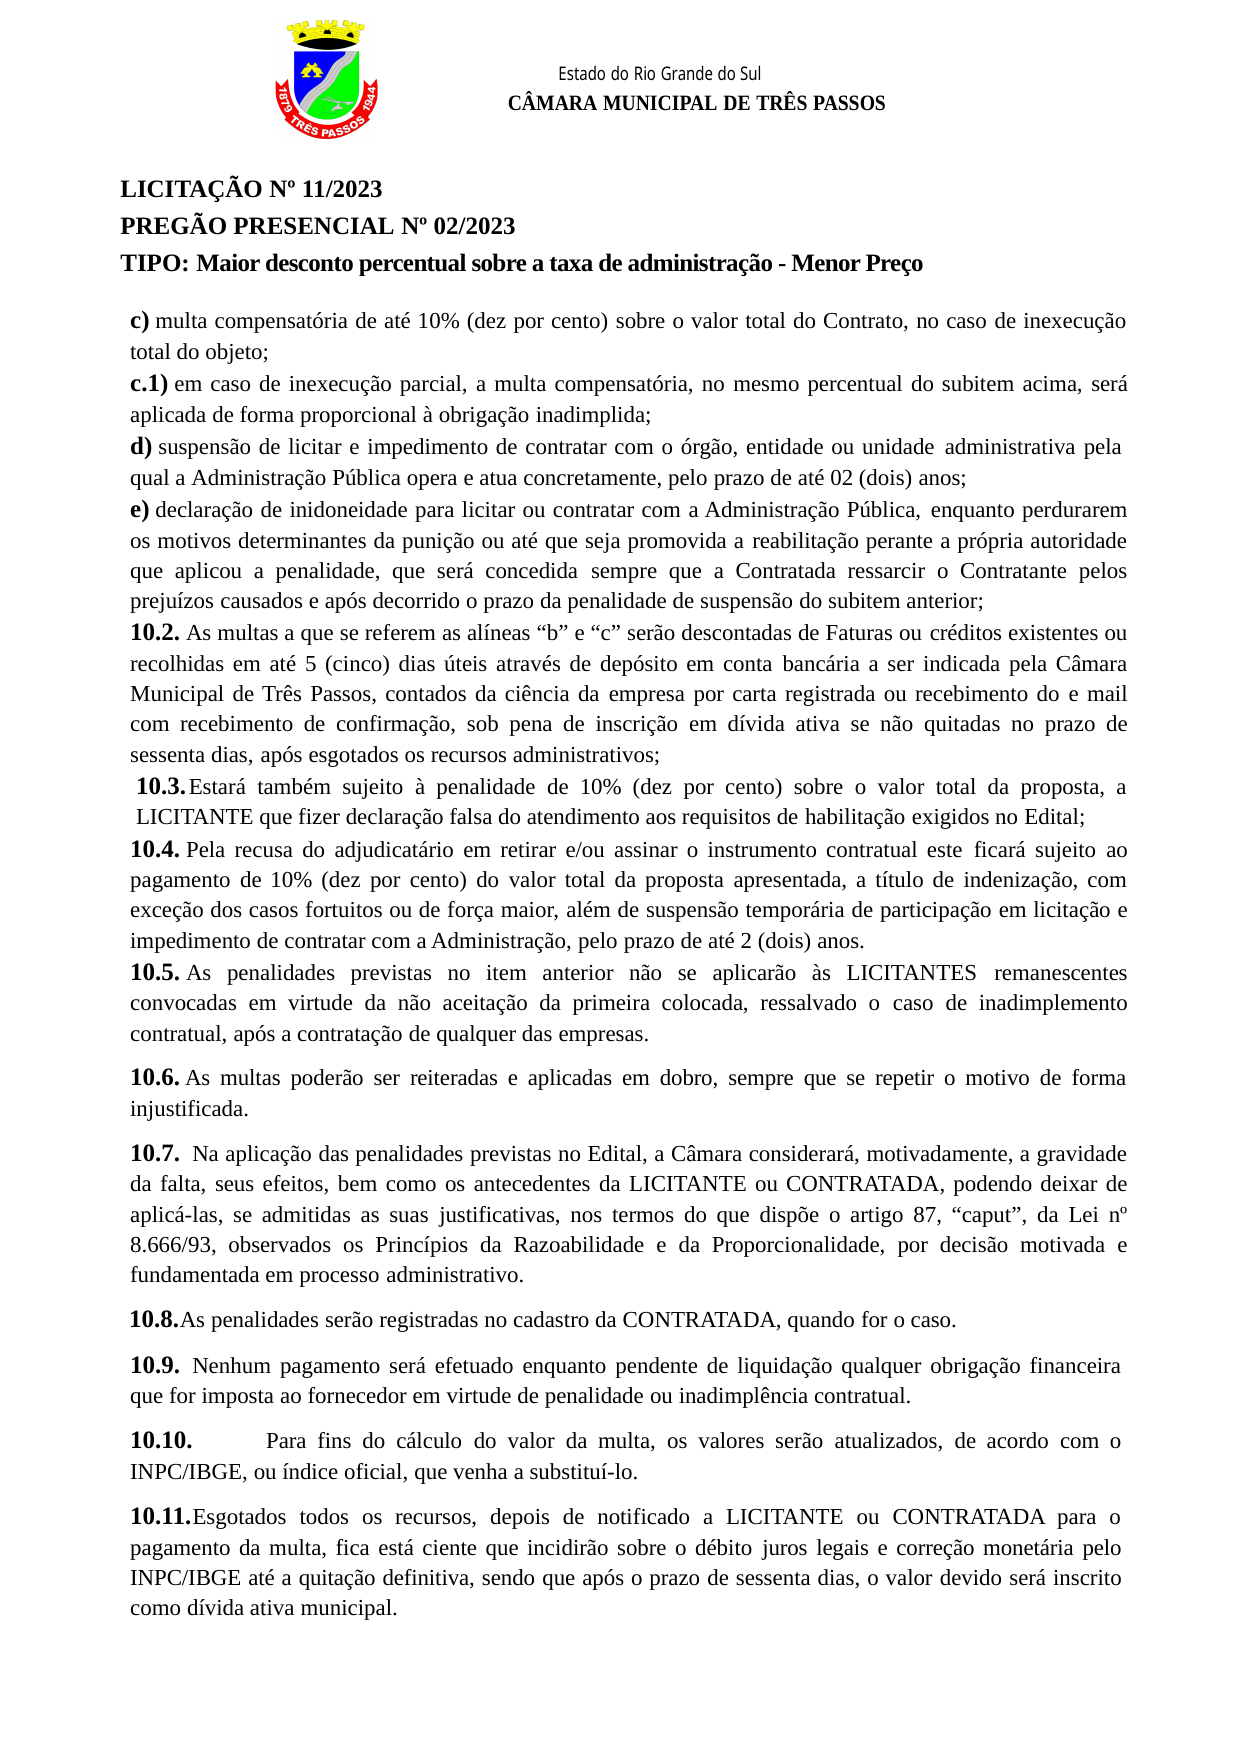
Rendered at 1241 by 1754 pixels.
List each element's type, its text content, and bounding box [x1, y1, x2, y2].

list Na aplicação das penalidades previstas no Edital, a Câmara considerará, motivadamente, a gravidade da falta, seus efeitos, bem como os antecedentes da LICITANTE ou CONTRATADA, podendo deixar de aplicá-las, se admitidas as suas justificativas, nos termos do que dispõe o artigo 87, “caput”, da Lei nº 8.666/93, observados os Princípios da Razoabilidade e da Proporcionalidade, por decisão motivada e fundamentada em processo administrativo. [130, 1138, 1128, 1287]
list As penalidades previstas no item anterior não se aplicarão às LICITANTES remanescentes convocadas em virtude da não aceitação da primeira colocada, ressalvado o caso de inadimplemento contratual, após a contratação de qualquer das empresas. [130, 957, 1128, 1046]
list As multas a que se referem as alíneas “b” e “c” serão descontadas de Faturas ou créditos existentes ou recolhidas em até 5 (cinco) dias úteis através de depósito em conta bancária a ser indicada pela Câmara Municipal de Três Passos, contados da ciência da empresa por carta registrada ou recebimento do e mail com recebimento de confirmação, sob pena de inscrição em dívida ativa se não quitadas no prazo de sessenta dias, após esgotados os recursos administrativos; [130, 617, 1128, 767]
list Estará também sujeito à penalidade de 10% (dez por cento) sobre o valor total da proposta, a LICITANTE que fizer declaração falsa do atendimento aos requisitos de habilitação exigidos no Edital; [136, 771, 1128, 830]
list suspensão de licitar e impedimento de contratar com o órgão, entidade ou unidade administrativa pela qual a Administração Pública opera e atua concretamente, pelo prazo de até 02 (dois) anos; [130, 431, 1122, 490]
list Pela recusa do adjudicatário em retirar e/ou assinar o instrumento contratual este ficará sujeito ao pagamento de 10% (dez por cento) do valor total da proposta apresentada, a título de indenização, com exceção dos casos fortuitos ou de força maior, além de suspensão temporária de participação em licitação e impedimento de contratar com a Administração, pelo prazo de até 2 (dois) anos. [130, 834, 1128, 953]
list multa compensatória de até 10% (dez por cento) sobre o valor total do Contrato, no caso de inexecução total do objeto; [130, 305, 1128, 364]
list As penalidades serão registradas no cadastro da CONTRATADA, quando for o caso. [129, 1304, 1128, 1333]
list As multas poderão ser reiteradas e aplicadas em dobro, sempre que se repetir o motivo de forma injustificada. [130, 1062, 1128, 1121]
list Para fins do cálculo do valor da multa, os valores serão atualizados, de acordo com o INPC/IBGE, ou índice oficial, que venha a substituí-lo. [130, 1426, 1122, 1484]
list declaração de inidoneidade para licitar ou contratar com a Administração Pública, enquanto perdurarem os motivos determinantes da punição ou até que seja promovida a reabilitação perante a própria autoridade que aplicou a penalidade, que será concedida sempre que a Contratada ressarcir o Contratante pelos prejuízos causados e após decorrido o prazo da penalidade de suspensão do subitem anterior; [130, 494, 1128, 613]
list Esgotados todos os recursos, depois de notificado a LICITANTE ou CONTRATADA para o pagamento da multa, fica está ciente que incidirão sobre o débito juros legais e correção monetária pelo INPC/IBGE até a quitação definitiva, sendo que após o prazo de sessenta dias, o valor devido será inscrito como dívida ativa municipal. [130, 1501, 1122, 1620]
list Nenhum pagamento será efetuado enquanto pendente de liquidação qualquer obrigação financeira que for imposta ao fornecedor em virtude de penalidade ou inadimplência contratual. [130, 1350, 1122, 1409]
picture [275, 20, 378, 139]
list em caso de inexecução parcial, a multa compensatória, no mesmo percentual do subitem acima, será aplicada de forma proporcional à obrigação inadimplida; [130, 368, 1128, 427]
